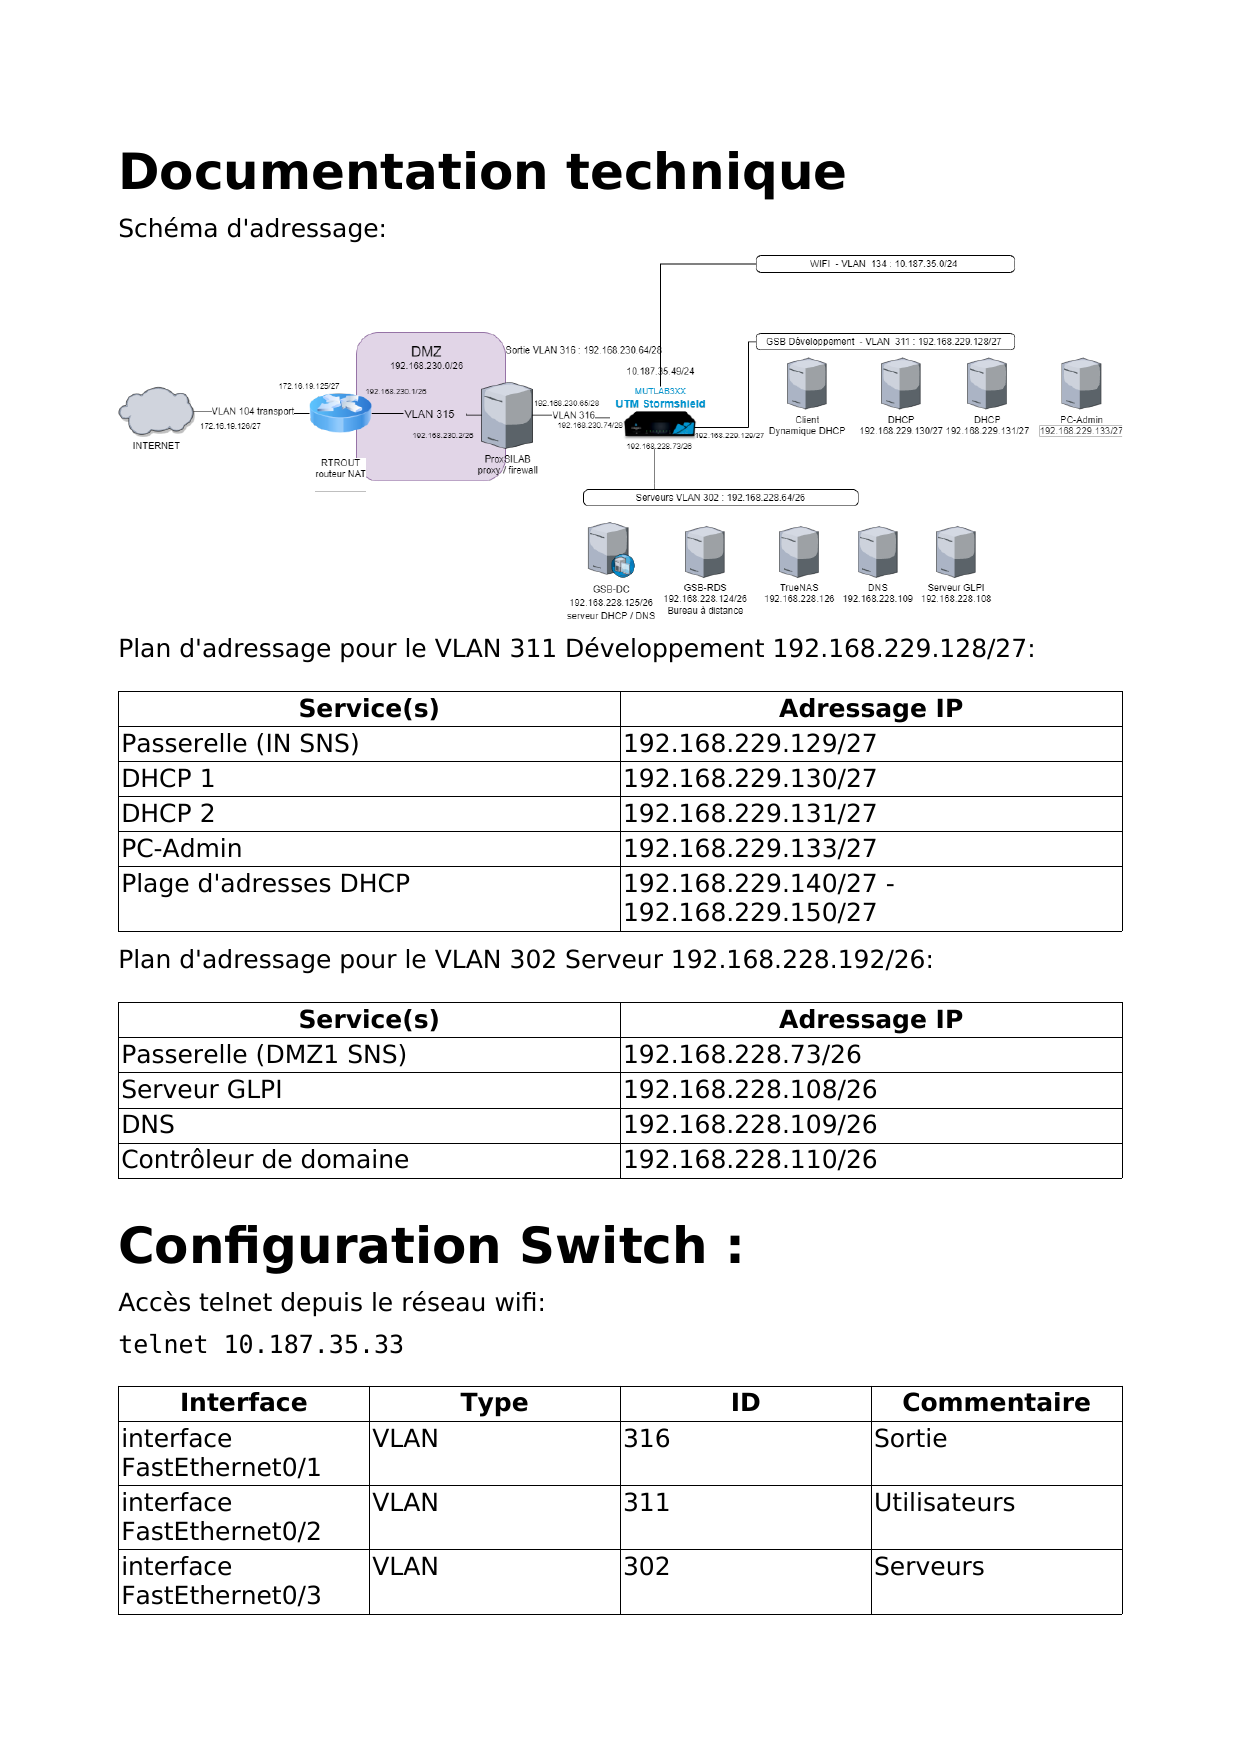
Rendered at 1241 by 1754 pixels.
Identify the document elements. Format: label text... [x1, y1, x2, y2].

table_cell 302 [621, 1550, 871, 1613]
table_cell DHCP 1 [119, 762, 620, 796]
text telnet 10.187.35.33 [118, 1330, 1122, 1359]
table_cell DHCP 2 [119, 797, 620, 831]
text Plan d'adressage pour le VLAN 311 Développement 192.168.229.128/27: [118, 634, 1122, 664]
table_cell VLAN [370, 1422, 620, 1485]
table_cell 192.168.229.131/27 [621, 797, 1122, 831]
text Accès telnet depuis le réseau wifi: [118, 1288, 1122, 1317]
table_cell 192.168.229.140/27 - 192.168.229.150/27 [621, 867, 1122, 931]
table_cell Serveur GLPI [119, 1073, 620, 1107]
table_header Interface [119, 1387, 369, 1421]
table_header Adressage IP [621, 1003, 1122, 1037]
table_cell Passerelle (DMZ1 SNS) [119, 1038, 620, 1072]
table_cell Plage d'adresses DHCP [119, 867, 620, 931]
text Schéma d'adressage: [118, 214, 1122, 243]
picture [118, 255, 1123, 622]
subtitle Configuration Switch : [118, 1217, 1122, 1276]
table_cell 311 [621, 1486, 871, 1549]
table_cell interface FastEthernet0/2 [119, 1486, 369, 1549]
table_cell 192.168.228.109/26 [621, 1109, 1122, 1142]
table_cell Serveurs [872, 1550, 1122, 1613]
table_header Adressage IP [621, 692, 1122, 726]
table_cell interface FastEthernet0/1 [119, 1422, 369, 1485]
table_cell 192.168.228.73/26 [621, 1038, 1122, 1072]
table_cell 192.168.228.108/26 [621, 1073, 1122, 1107]
table_cell Contrôleur de domaine [119, 1144, 620, 1178]
table_cell PC-Admin [119, 832, 620, 866]
table_cell 192.168.228.110/26 [621, 1144, 1122, 1178]
table_header Service(s) [119, 692, 620, 726]
table_header Type [370, 1387, 620, 1421]
table_cell Sortie [872, 1422, 1122, 1485]
subtitle Documentation technique [118, 143, 1122, 201]
table_cell VLAN [370, 1486, 620, 1549]
table_cell interface FastEthernet0/3 [119, 1550, 369, 1613]
text Plan d'adressage pour le VLAN 302 Serveur 192.168.228.192/26: [118, 946, 1122, 975]
table_cell 192.168.229.129/27 [621, 727, 1122, 761]
table_cell Utilisateurs [872, 1486, 1122, 1549]
table_cell 316 [621, 1422, 871, 1485]
table_header Commentaire [872, 1387, 1122, 1421]
table_cell 192.168.229.130/27 [621, 762, 1122, 796]
table_cell Passerelle (IN SNS) [119, 727, 620, 761]
table_cell 192.168.229.133/27 [621, 832, 1122, 866]
table_header Service(s) [119, 1003, 620, 1037]
table_cell VLAN [370, 1550, 620, 1613]
table_cell DNS [119, 1109, 620, 1142]
table_header ID [621, 1387, 871, 1421]
